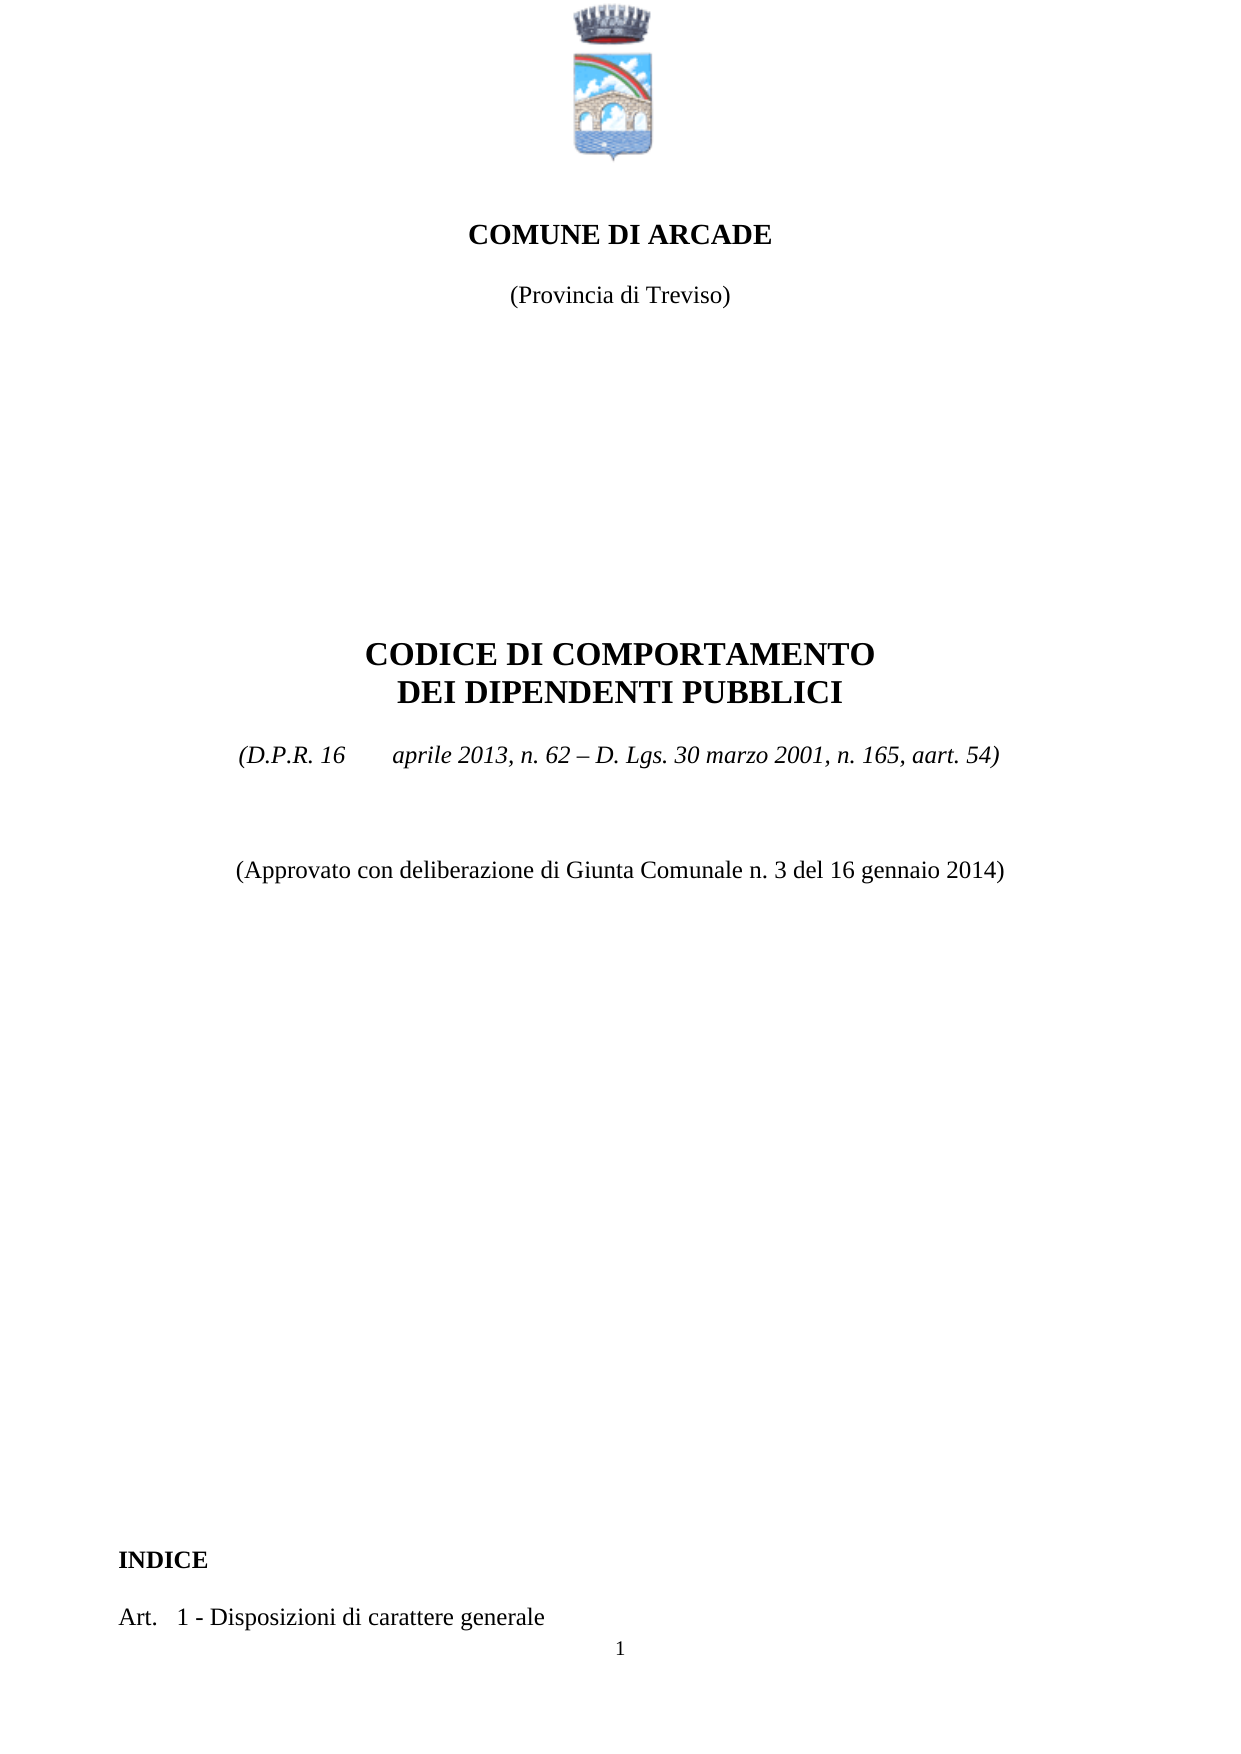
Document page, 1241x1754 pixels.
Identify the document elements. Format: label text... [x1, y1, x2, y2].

text INDICE [118, 1545, 1122, 1573]
text (Provincia di Treviso) [118, 280, 1122, 308]
text CODICE DI COMPORTAMENTO [118, 634, 1122, 673]
text (D.P.R. 16 aprile 2013, n. 62 – D. Lgs. 30 marzo 2001, n. 165, aart. 54) [118, 740, 1122, 768]
text COMUNE DI ARCADE [118, 217, 1122, 251]
text (Approvato con deliberazione di Giunta Comunale n. 3 del 16 gennaio 2014) [118, 855, 1122, 883]
text Art. 1 - Disposizioni di carattere generale [118, 1602, 1122, 1631]
text DEI DIPENDENTI PUBBLICI [118, 673, 1122, 711]
